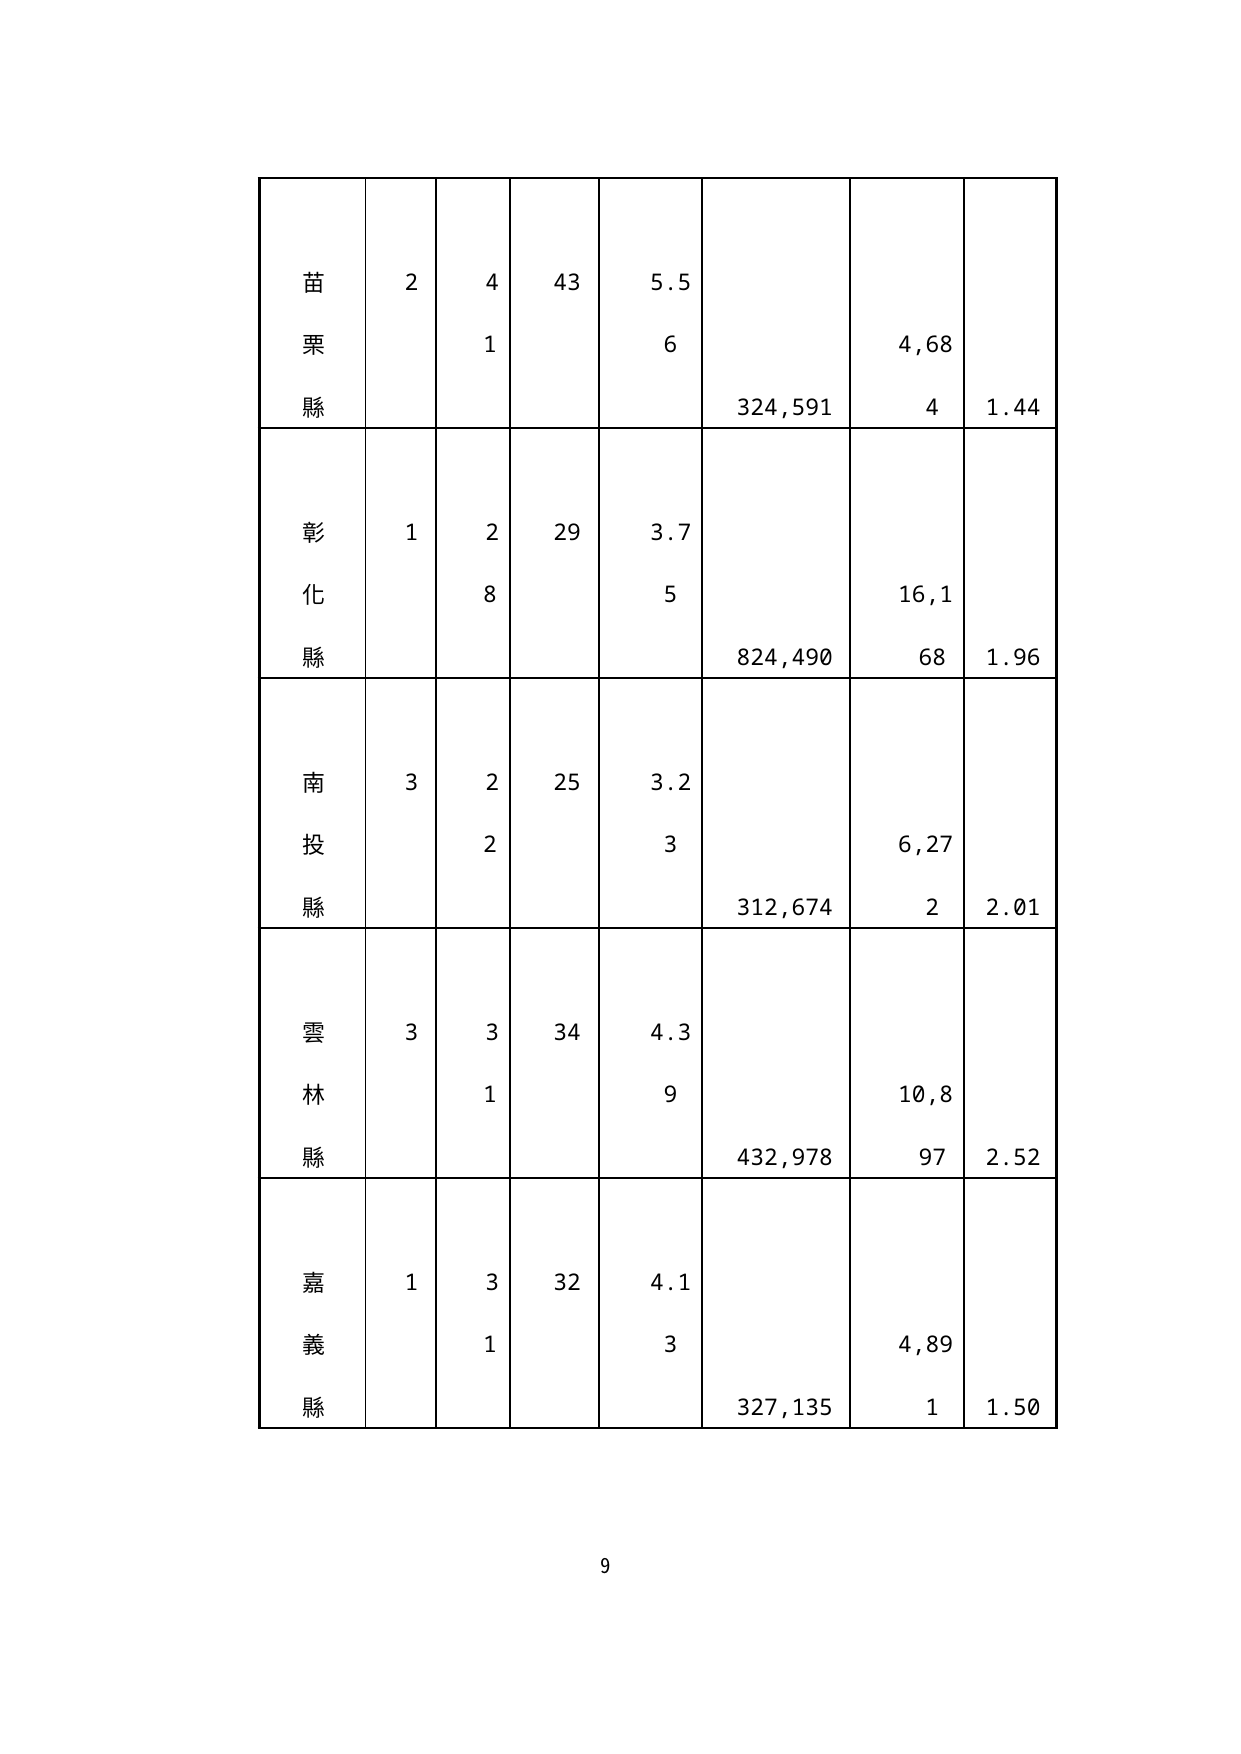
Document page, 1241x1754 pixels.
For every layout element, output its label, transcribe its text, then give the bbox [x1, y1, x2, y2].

table_cell 雲林縣 [261, 929, 365, 1177]
table_cell 312,674 [703, 679, 849, 927]
table_cell 31 [437, 929, 509, 1177]
table_cell 彰化縣 [261, 429, 365, 677]
table_cell 2 [366, 179, 435, 427]
table_cell 2.52 [965, 929, 1055, 1177]
table_cell 1 [366, 1179, 435, 1427]
table_cell 嘉義縣 [261, 1179, 365, 1427]
table_cell 324,591 [703, 179, 849, 427]
table_cell 1.44 [965, 179, 1055, 427]
table_cell 2.01 [965, 679, 1055, 927]
table_cell 1 [366, 429, 435, 677]
table_cell 4,684 [851, 179, 963, 427]
table_cell 南投縣 [261, 679, 365, 927]
table_cell 4.39 [600, 929, 701, 1177]
table_cell 苗栗縣 [261, 179, 365, 427]
table_cell 22 [437, 679, 509, 927]
table_cell 28 [437, 429, 509, 677]
table_cell 25 [511, 679, 598, 927]
table_cell 10,897 [851, 929, 963, 1177]
table_cell 32 [511, 1179, 598, 1427]
table_cell 3.75 [600, 429, 701, 677]
table_cell 16,168 [851, 429, 963, 677]
table_cell 327,135 [703, 1179, 849, 1427]
table_cell 4,891 [851, 1179, 963, 1427]
table_cell 1.50 [965, 1179, 1055, 1427]
table_cell 5.56 [600, 179, 701, 427]
table_cell 41 [437, 179, 509, 427]
table_cell 3.23 [600, 679, 701, 927]
table_cell 824,490 [703, 429, 849, 677]
table_cell 31 [437, 1179, 509, 1427]
table_cell 4.13 [600, 1179, 701, 1427]
table_cell 34 [511, 929, 598, 1177]
table_cell 432,978 [703, 929, 849, 1177]
table_cell 3 [366, 679, 435, 927]
table_cell 6,272 [851, 679, 963, 927]
table_cell 29 [511, 429, 598, 677]
table_cell 3 [366, 929, 435, 1177]
table_cell 43 [511, 179, 598, 427]
table_cell 1.96 [965, 429, 1055, 677]
